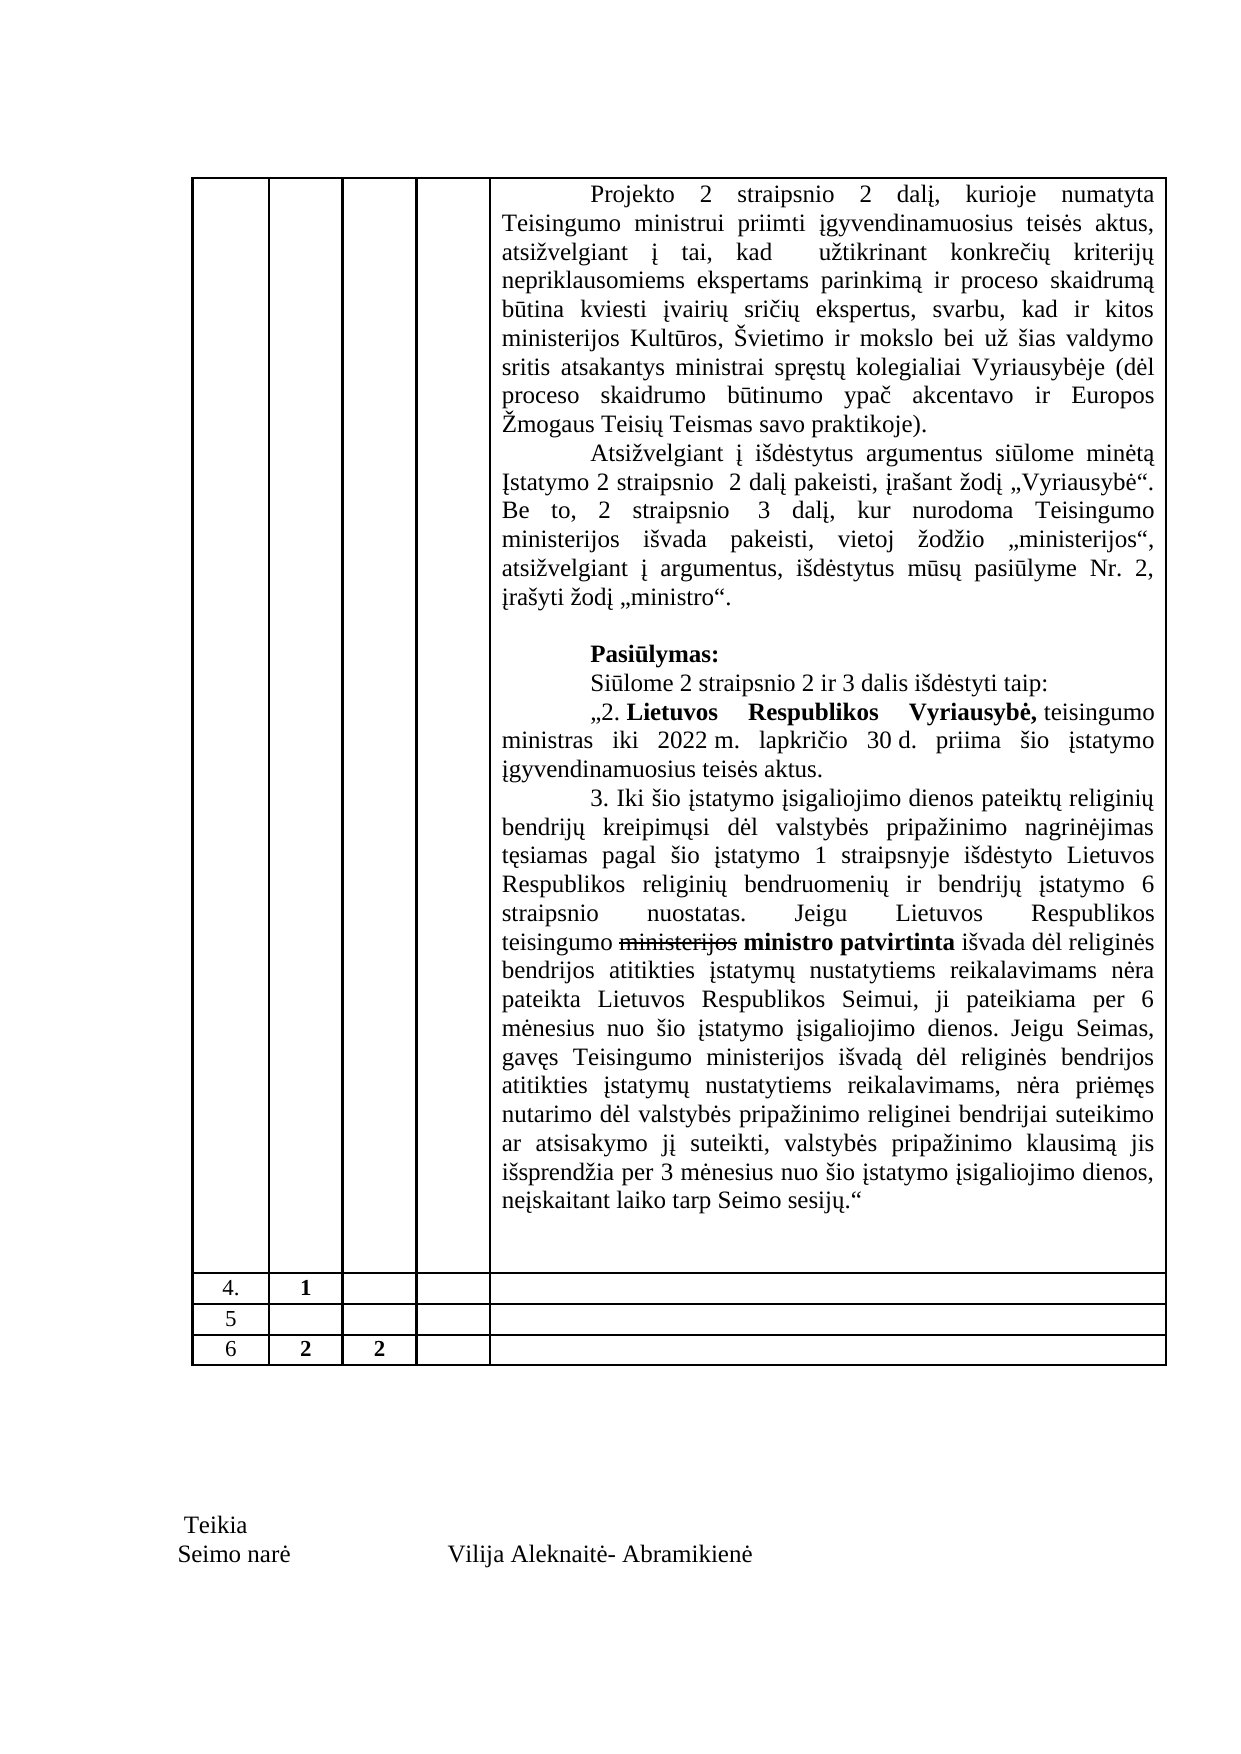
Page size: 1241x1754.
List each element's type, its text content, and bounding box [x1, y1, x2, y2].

table_cell 2 [344, 1336, 415, 1364]
table_cell [344, 1305, 415, 1333]
table_cell [344, 179, 415, 1272]
table_cell [270, 179, 341, 1272]
table_cell [418, 1336, 489, 1364]
table_cell [418, 1274, 489, 1303]
table_cell 1 [270, 1274, 341, 1303]
table_cell 6 [194, 1336, 268, 1364]
table_cell [418, 179, 489, 1272]
table_cell [491, 1274, 502, 1303]
table_cell [491, 1336, 502, 1364]
table_cell 4. [194, 1274, 268, 1303]
table_cell [1155, 1305, 1165, 1333]
text Seimo narė Vilija Aleknaitė- Abramikienė [177, 1539, 1181, 1568]
table_cell 2 [270, 1336, 341, 1364]
table_cell [1155, 1336, 1165, 1364]
table_cell 5 [194, 1305, 268, 1333]
text Teikia [177, 1510, 1181, 1539]
table_cell [344, 1274, 415, 1303]
table_cell [491, 1305, 502, 1333]
table_cell [194, 179, 268, 1272]
table_cell [1155, 1274, 1165, 1303]
table_cell [418, 1305, 489, 1333]
table_cell [270, 1305, 341, 1333]
